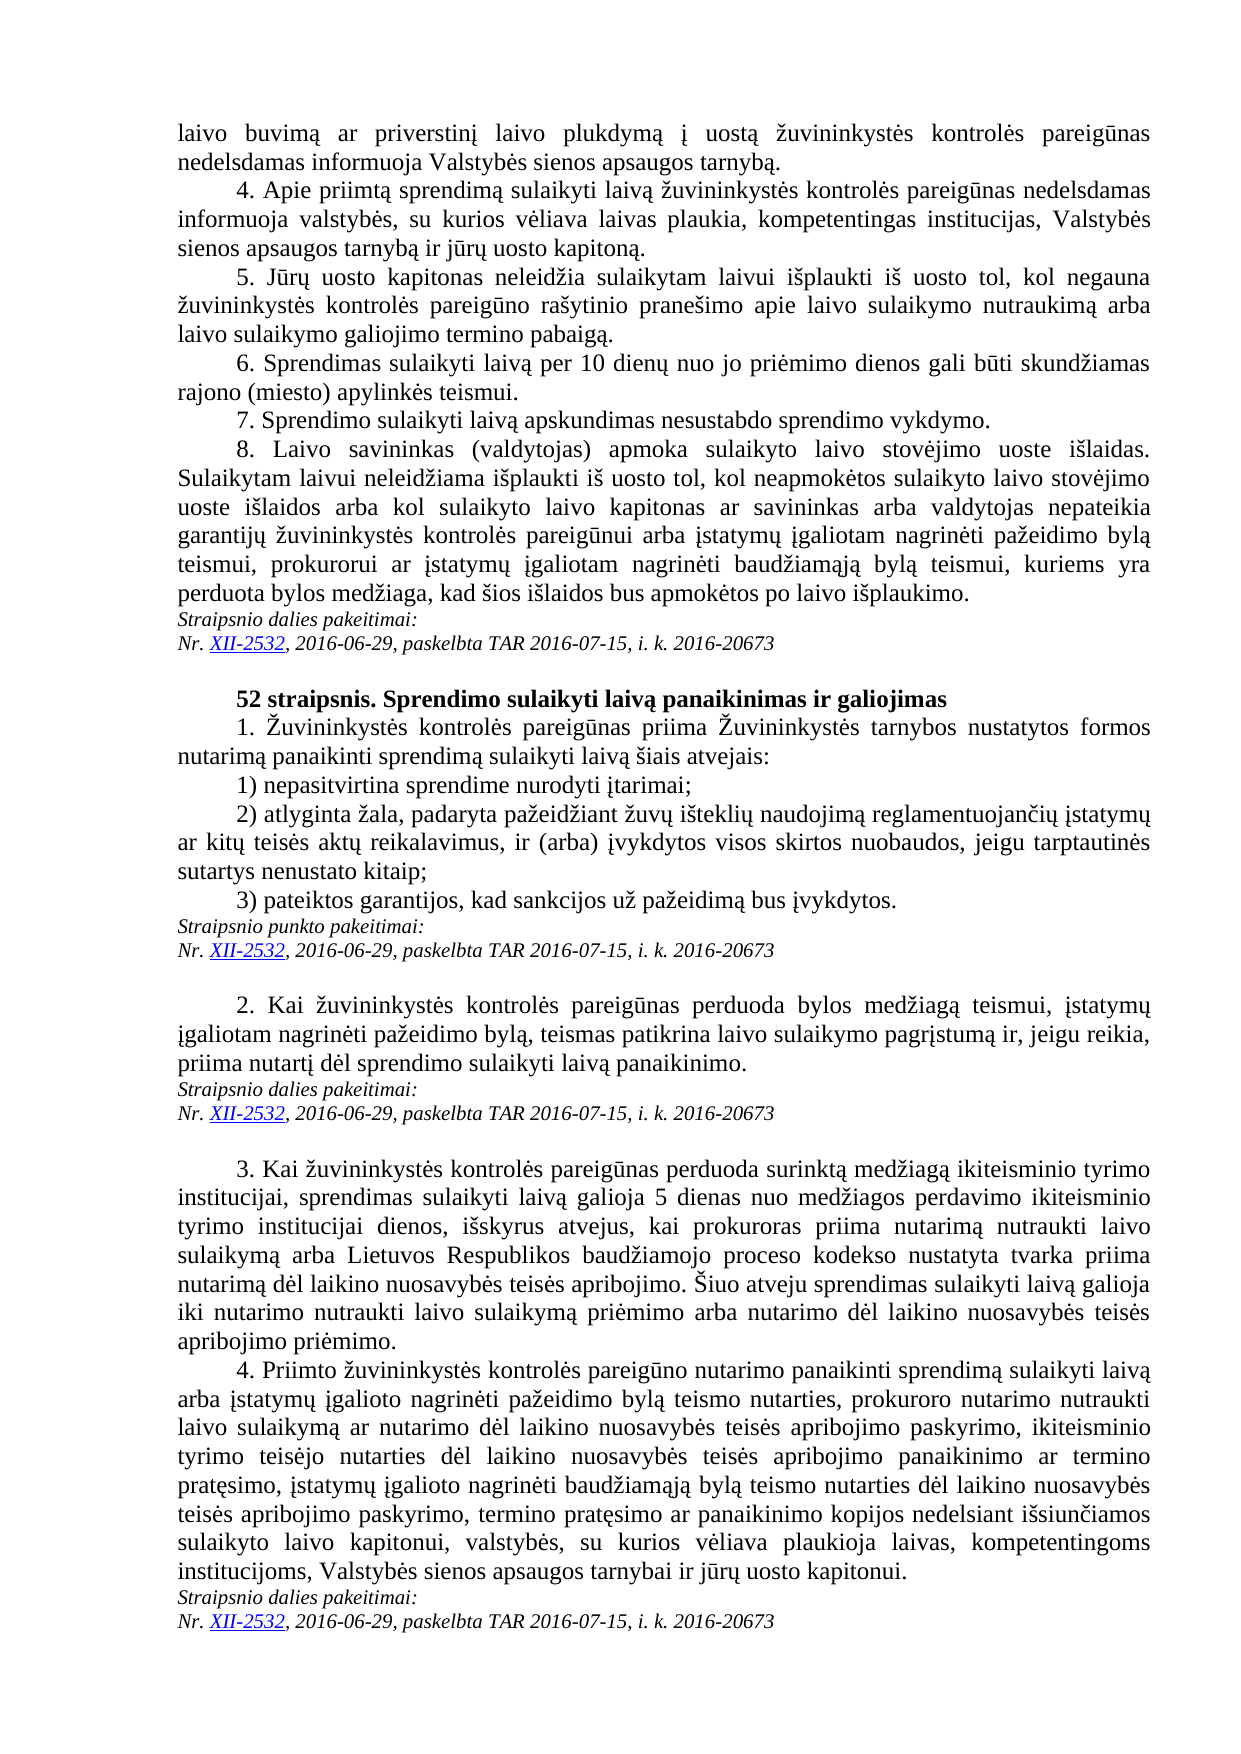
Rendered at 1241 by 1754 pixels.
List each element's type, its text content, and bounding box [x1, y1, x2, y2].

text 7. Sprendimo sulaikyti laivą apskundimas nesustabdo sprendimo vykdymo. [177, 406, 1152, 434]
text 6. Sprendimas sulaikyti laivą per 10 dienų nuo jo priėmimo dienos gali būti skundžiamas rajono (miesto) apylinkės teismui. [177, 348, 1152, 406]
text 1. Žuvininkystės kontrolės pareigūnas priima Žuvininkystės tarnybos nustatytos formos nutarimą panaikinti sprendimą sulaikyti laivą šiais atvejais: [177, 712, 1152, 770]
text Nr. XII-2532, 2016-06-29, paskelbta TAR 2016-07-15, i. k. 2016-20673 [177, 631, 1152, 655]
text 8. Laivo savininkas (valdytojas) apmoka sulaikyto laivo stovėjimo uoste išlaidas. Sulaikytam laivui neleidžiama išplaukti iš uosto tol, kol neapmokėtos sulaikyto laivo stovėjimo uoste išlaidos arba kol sulaikyto laivo kapitonas ar savininkas arba valdytojas nepateikia garantijų žuvininkystės kontrolės pareigūnui arba įstatymų įgaliotam nagrinėti pažeidimo bylą teismui, prokurorui ar įstatymų įgaliotam nagrinėti baudžiamąją bylą teismui, kuriems yra perduota bylos medžiaga, kad šios išlaidos bus apmokėtos po laivo išplaukimo. [177, 434, 1152, 607]
text 3) pateiktos garantijos, kad sankcijos už pažeidimą bus įvykdytos. [177, 885, 1152, 914]
text Straipsnio dalies pakeitimai: [177, 1585, 1152, 1609]
text 4. Apie priimtą sprendimą sulaikyti laivą žuvininkystės kontrolės pareigūnas nedelsdamas informuoja valstybės, su kurios vėliava laivas plaukia, kompetentingas institucijas, Valstybės sienos apsaugos tarnybą ir jūrų uosto kapitoną. [177, 176, 1152, 262]
text Straipsnio dalies pakeitimai: [177, 607, 1152, 631]
text Nr. XII-2532, 2016-06-29, paskelbta TAR 2016-07-15, i. k. 2016-20673 [177, 1101, 1152, 1125]
text Straipsnio dalies pakeitimai: [177, 1077, 1152, 1101]
text 5. Jūrų uosto kapitonas neleidžia sulaikytam laivui išplaukti iš uosto tol, kol negauna žuvininkystės kontrolės pareigūno rašytinio pranešimo apie laivo sulaikymo nutraukimą arba laivo sulaikymo galiojimo termino pabaigą. [177, 262, 1152, 348]
text Straipsnio punkto pakeitimai: [177, 914, 1152, 938]
text 2) atlyginta žala, padaryta pažeidžiant žuvų išteklių naudojimą reglamentuojančių įstatymų ar kitų teisės aktų reikalavimus, ir (arba) įvykdytos visos skirtos nuobaudos, jeigu tarptautinės sutartys nenustato kitaip; [177, 799, 1152, 885]
text laivo buvimą ar priverstinį laivo plukdymą į uostą žuvininkystės kontrolės pareigūnas nedelsdamas informuoja Valstybės sienos apsaugos tarnybą. [177, 118, 1152, 176]
text 4. Priimto žuvininkystės kontrolės pareigūno nutarimo panaikinti sprendimą sulaikyti laivą arba įstatymų įgalioto nagrinėti pažeidimo bylą teismo nutarties, prokuroro nutarimo nutraukti laivo sulaikymą ar nutarimo dėl laikino nuosavybės teisės apribojimo paskyrimo, ikiteisminio tyrimo teisėjo nutarties dėl laikino nuosavybės teisės apribojimo panaikinimo ar termino pratęsimo, įstatymų įgalioto nagrinėti baudžiamąją bylą teismo nutarties dėl laikino nuosavybės teisės apribojimo paskyrimo, termino pratęsimo ar panaikinimo kopijos nedelsiant išsiunčiamos sulaikyto laivo kapitonui, valstybės, su kurios vėliava plaukioja laivas, kompetentingoms institucijoms, Valstybės sienos apsaugos tarnybai ir jūrų uosto kapitonui. [177, 1355, 1152, 1585]
text 1) nepasitvirtina sprendime nurodyti įtarimai; [177, 770, 1152, 799]
text 52 straipsnis. Sprendimo sulaikyti laivą panaikinimas ir galiojimas [177, 684, 1152, 712]
text Nr. XII-2532, 2016-06-29, paskelbta TAR 2016-07-15, i. k. 2016-20673 [177, 938, 1152, 962]
text Nr. XII-2532, 2016-06-29, paskelbta TAR 2016-07-15, i. k. 2016-20673 [177, 1609, 1152, 1633]
text 2. Kai žuvininkystės kontrolės pareigūnas perduoda bylos medžiagą teismui, įstatymų įgaliotam nagrinėti pažeidimo bylą, teismas patikrina laivo sulaikymo pagrįstumą ir, jeigu reikia, priima nutartį dėl sprendimo sulaikyti laivą panaikinimo. [177, 991, 1152, 1077]
text 3. Kai žuvininkystės kontrolės pareigūnas perduoda surinktą medžiagą ikiteisminio tyrimo institucijai, sprendimas sulaikyti laivą galioja 5 dienas nuo medžiagos perdavimo ikiteisminio tyrimo institucijai dienos, išskyrus atvejus, kai prokuroras priima nutarimą nutraukti laivo sulaikymą arba Lietuvos Respublikos baudžiamojo proceso kodekso nustatyta tvarka priima nutarimą dėl laikino nuosavybės teisės apribojimo. Šiuo atveju sprendimas sulaikyti laivą galioja iki nutarimo nutraukti laivo sulaikymą priėmimo arba nutarimo dėl laikino nuosavybės teisės apribojimo priėmimo. [177, 1154, 1152, 1355]
